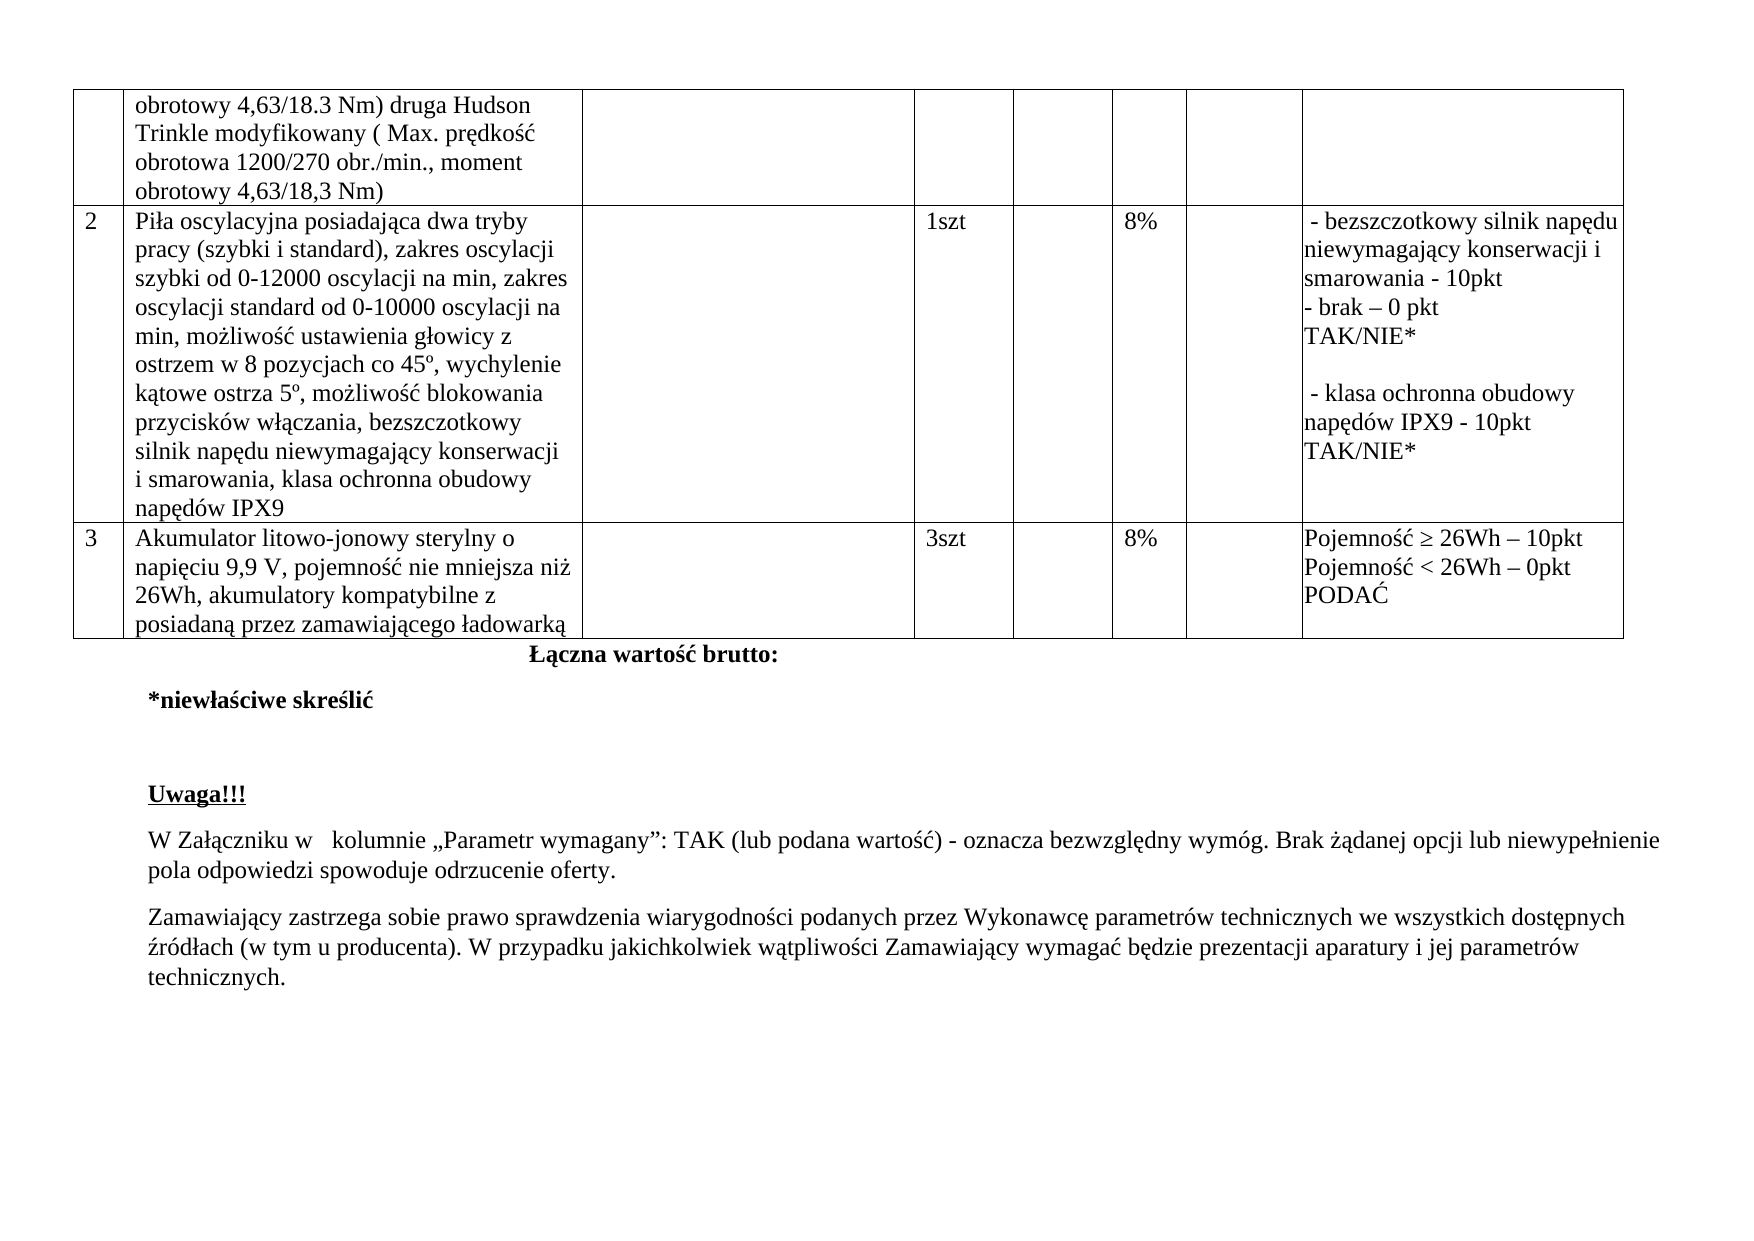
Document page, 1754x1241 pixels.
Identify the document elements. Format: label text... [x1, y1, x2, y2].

table_cell 3 [74, 523, 123, 638]
table_cell [583, 523, 914, 638]
table_cell 8% [1113, 206, 1186, 522]
table_cell obrotowy 4,63/18.3 Nm) druga Hudson Trinkle modyfikowany ( Max. prędkość obrotowa 1200/270 obr./min., moment obrotowy 4,63/18,3 Nm) [124, 90, 582, 205]
text Zamawiający zastrzega sobie prawo sprawdzenia wiarygodności podanych przez Wykonawcę parametrów technicznych we wszystkich dostępnych źródłach (w tym u producenta). W przypadku jakichkolwiek wątpliwości Zamawiający wymagać będzie prezentacji aparatury i jej parametrów technicznych. [148, 902, 1680, 990]
table_cell 3szt [915, 523, 1013, 638]
table_cell [1303, 90, 1623, 205]
table_cell [1187, 523, 1302, 638]
table_cell Pojemność ≥ 26Wh – 10pkt Pojemność < 26Wh – 0pkt PODAĆ [1303, 523, 1623, 638]
table_cell 8% [1113, 523, 1186, 638]
table_cell [1187, 90, 1302, 205]
table_cell [1113, 90, 1186, 205]
table_cell [583, 90, 914, 205]
table_cell [915, 90, 1013, 205]
table_cell Akumulator litowo-jonowy sterylny o napięciu 9,9 V, pojemność nie mniejsza niż 26Wh, akumulatory kompatybilne z posiadaną przez zamawiającego ładowarką [124, 523, 582, 638]
table_cell [1014, 206, 1112, 522]
table_cell [1014, 90, 1112, 205]
table_cell 2 [74, 206, 123, 522]
table_cell [1014, 523, 1112, 638]
table_cell [74, 90, 123, 205]
text Uwaga!!! [148, 779, 1680, 807]
text Łączna wartość brutto: [148, 639, 1680, 668]
table_cell - bezszczotkowy silnik napędu niewymagający konserwacji i smarowania - 10pkt - brak – 0 pkt TAK/NIE* - klasa ochronna obudowy napędów IPX9 - 10pkt TAK/NIE* [1303, 206, 1623, 522]
text W Załączniku w kolumnie „Parametr wymagany”: TAK (lub podana wartość) - oznacza bezwzględny wymóg. Brak żądanej opcji lub niewypełnienie pola odpowiedzi spowoduje odrzucenie oferty. [148, 825, 1680, 884]
table_cell 1szt [915, 206, 1013, 522]
text *niewłaściwe skreślić [148, 686, 1680, 714]
table_cell Piła oscylacyjna posiadająca dwa tryby pracy (szybki i standard), zakres oscylacji szybki od 0-12000 oscylacji na min, zakres oscylacji standard od 0-10000 oscylacji na min, możliwość ustawienia głowicy z ostrzem w 8 pozycjach co 45º, wychylenie kątowe ostrza 5º, możliwość blokowania przycisków włączania, bezszczotkowy silnik napędu niewymagający konserwacji i smarowania, klasa ochronna obudowy napędów IPX9 [124, 206, 582, 522]
table_cell [583, 206, 914, 522]
table_cell [1187, 206, 1302, 522]
